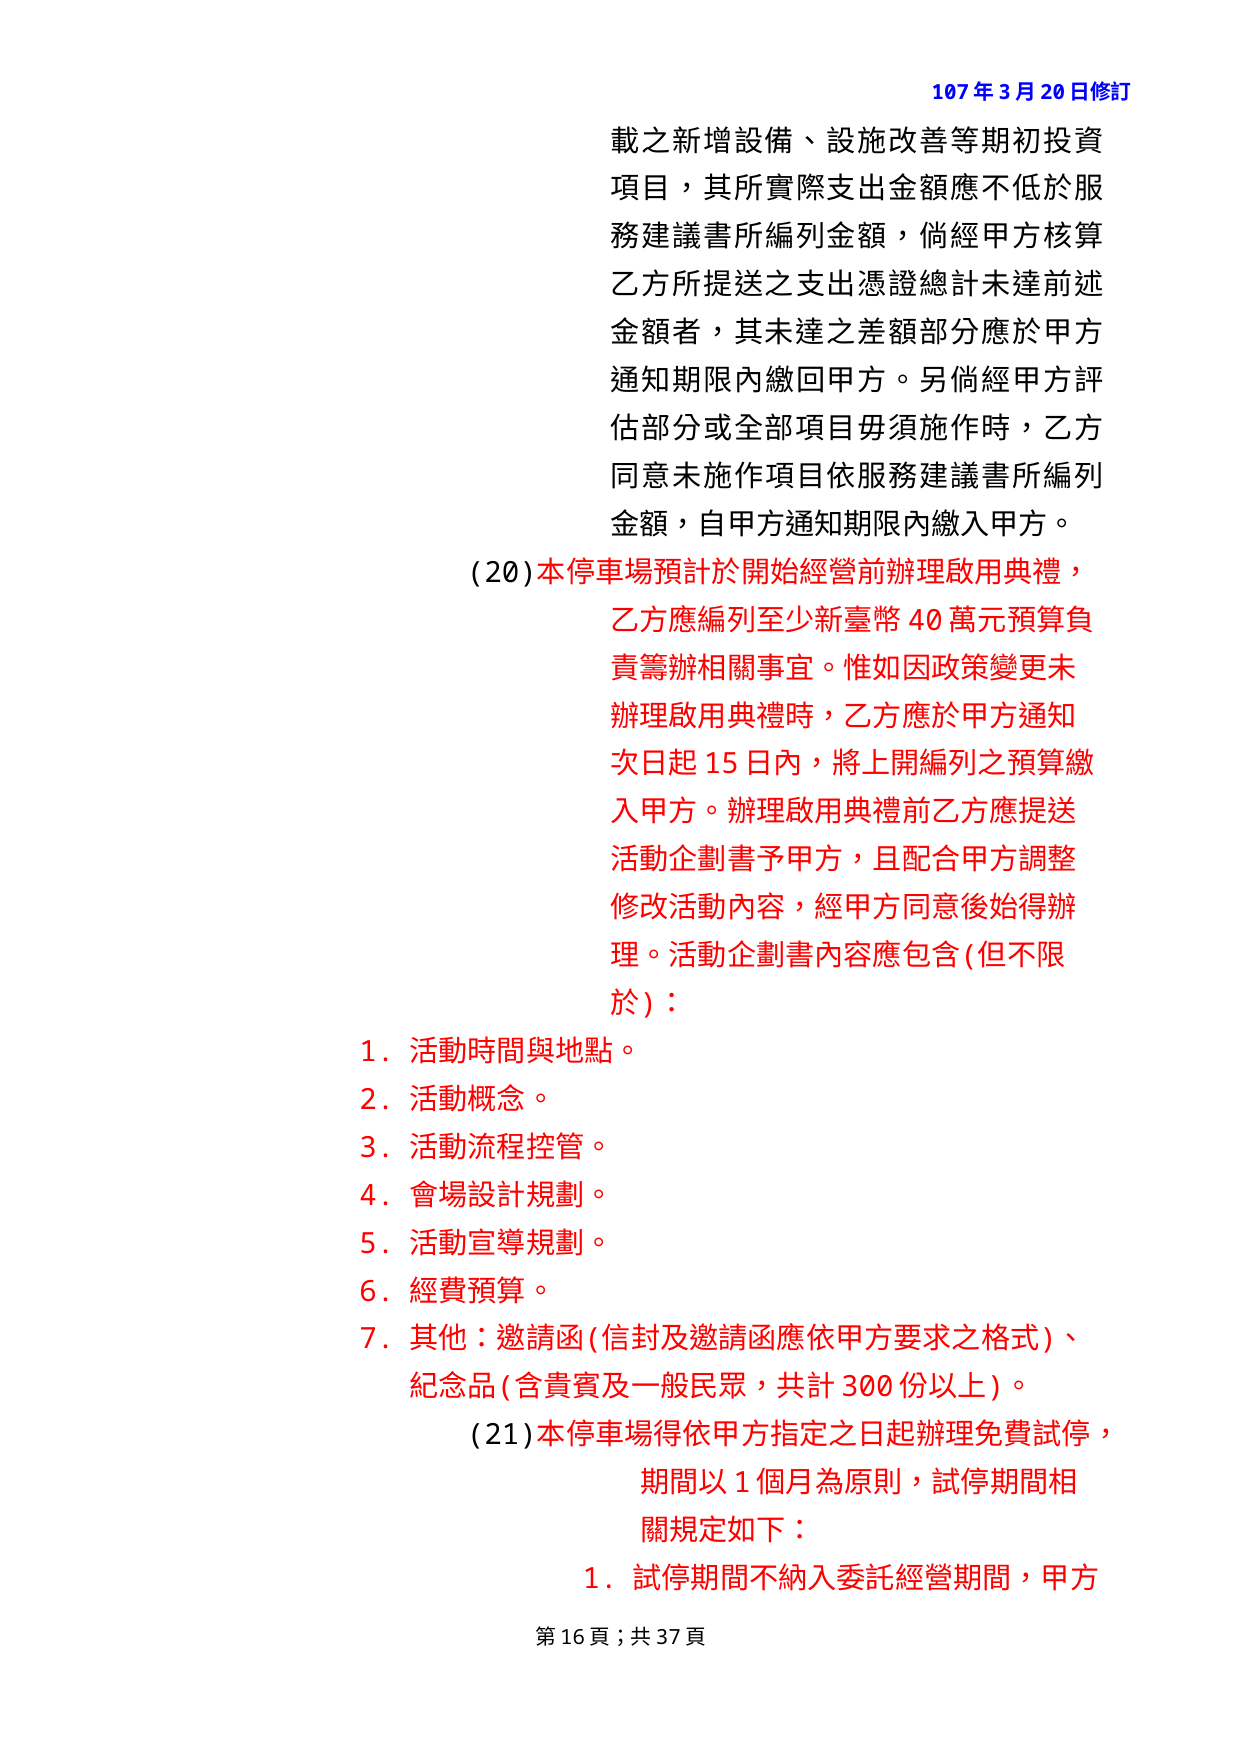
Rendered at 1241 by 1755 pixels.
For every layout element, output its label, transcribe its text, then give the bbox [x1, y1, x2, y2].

list 本停車場得依甲方指定之日起辦理免費試停，期間以1個月為原則，試停期間相關規定如下： [467, 1406, 1104, 1550]
list 試停期間不納入委託經營期間，甲方 [582, 1550, 1104, 1598]
list 會場設計規劃。 [359, 1167, 1104, 1215]
list 活動流程控管。 [359, 1119, 1104, 1167]
list 經費預算。 [359, 1263, 1104, 1311]
list 活動時間與地點。 [359, 1023, 1104, 1071]
list 載之新增設備、設施改善等期初投資項目，其所實際支出金額應不低於服務建議書所編列金額，倘經甲方核算乙方所提送之支出憑證總計未達前述金額者，其未達之差額部分應於甲方通知期限內繳回甲方。另倘經甲方評估部分或全部項目毋須施作時，乙方同意未施作項目依服務建議書所編列金額，自甲方通知期限內繳入甲方。 [467, 113, 1104, 544]
list 活動概念。 [359, 1071, 1104, 1119]
list 活動宣導規劃。 [359, 1215, 1104, 1263]
list 本停車場預計於開始經營前辦理啟用典禮，乙方應編列至少新臺幣40萬元預算負責籌辦相關事宜。惟如因政策變更未辦理啟用典禮時，乙方應於甲方通知次日起15日內，將上開編列之預算繳入甲方。辦理啟用典禮前乙方應提送活動企劃書予甲方，且配合甲方調整修改活動內容，經甲方同意後始得辦理。活動企劃書內容應包含(但不限於)： [467, 544, 1104, 1023]
list 其他：邀請函(信封及邀請函應依甲方要求之格式)、紀念品(含貴賓及一般民眾，共計300份以上)。 [359, 1311, 1104, 1406]
